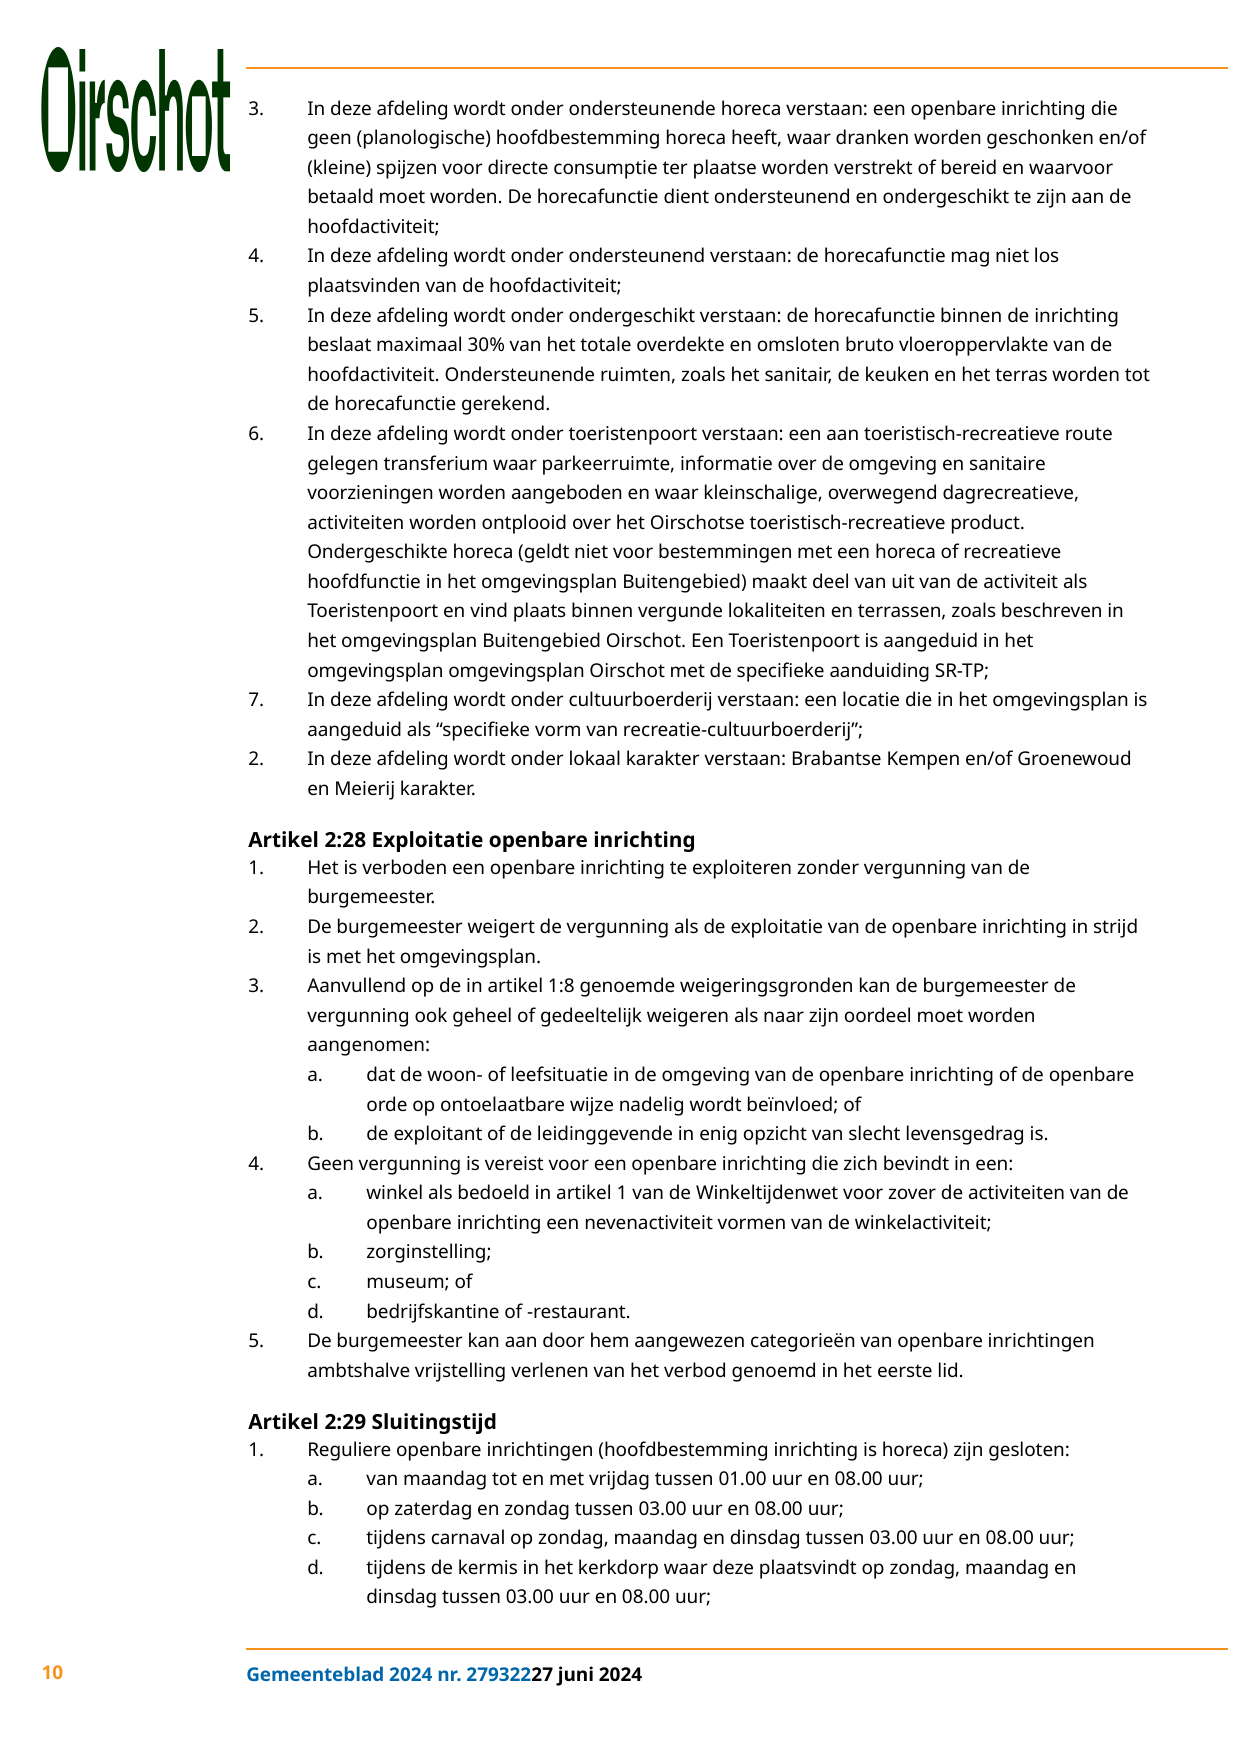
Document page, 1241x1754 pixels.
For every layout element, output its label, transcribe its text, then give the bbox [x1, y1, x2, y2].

list van maandag tot en met vrijdag tussen 01.00 uur en 08.00 uur; [307, 1465, 1152, 1491]
list In deze afdeling wordt onder toeristenpoort verstaan: een aan toeristisch-recreatieve route gelegen transferium waar parkeerruimte, informatie over de omgeving en sanitaire voorzieningen worden aangeboden en waar kleinschalige, overwegend dagrecreatieve, activiteiten worden ontplooid over het Oirschotse toeristisch-recreatieve product. Ondergeschikte horeca (geldt niet voor bestemmingen met een horeca of recreatieve hoofdfunctie in het omgevingsplan Buitengebied) maakt deel van uit van de activiteit als Toeristenpoort en vind plaats binnen vergunde lokaliteiten en terrassen, zoals beschreven in het omgevingsplan Buitengebied Oirschot. Een Toeristenpoort is aangeduid in het omgevingsplan omgevingsplan Oirschot met de specifieke aanduiding SR-TP; [248, 420, 1152, 683]
text Artikel 2:28 Exploitatie openbare inrichting [248, 826, 1152, 854]
list de exploitant of de leidinggevende in enig opzicht van slecht levensgedrag is. [307, 1120, 1152, 1146]
text Artikel 2:29 Sluitingstijd [248, 1407, 1152, 1436]
list zorginstelling; [307, 1239, 1152, 1264]
list tijdens carnaval op zondag, maandag en dinsdag tussen 03.00 uur en 08.00 uur; [307, 1524, 1152, 1550]
list winkel als bedoeld in artikel 1 van de Winkeltijdenwet voor zover de activiteiten van de openbare inrichting een nevenactiviteit vormen van de winkelactiviteit; [307, 1179, 1152, 1235]
list Aanvullend op de in artikel 1:8 genoemde weigeringsgronden kan de burgemeester de vergunning ook geheel of gedeeltelijk weigeren als naar zijn oordeel moet worden aangenomen: [248, 972, 1152, 1057]
list dat de woon- of leefsituatie in de omgeving van de openbare inrichting of de openbare orde op ontoelaatbare wijze nadelig wordt beïnvloed; of [307, 1061, 1152, 1116]
list op zaterdag en zondag tussen 03.00 uur en 08.00 uur; [307, 1495, 1152, 1521]
list museum; of [307, 1268, 1152, 1294]
list bedrijfskantine of -restaurant. [307, 1298, 1152, 1323]
list De burgemeester kan aan door hem aangewezen categorieën van openbare inrichtingen ambtshalve vrijstelling verlenen van het verbod genoemd in het eerste lid. [248, 1327, 1152, 1383]
list In deze afdeling wordt onder ondergeschikt verstaan: de horecafunctie binnen de inrichting beslaat maximaal 30% van het totale overdekte en omsloten bruto vloeroppervlakte van de hoofdactiviteit. Ondersteunende ruimten, zoals het sanitair, de keuken en het terras worden tot de horecafunctie gerekend. [248, 302, 1152, 416]
list Reguliere openbare inrichtingen (hoofdbestemming inrichting is horeca) zijn gesloten: [248, 1436, 1152, 1462]
list Geen vergunning is vereist voor een openbare inrichting die zich bevindt in een: [248, 1150, 1152, 1176]
list In deze afdeling wordt onder cultuurboerderij verstaan: een locatie die in het omgevingsplan is aangeduid als “specifieke vorm van recreatie-cultuurboerderij”; [248, 686, 1152, 742]
list In deze afdeling wordt onder ondersteunend verstaan: de horecafunctie mag niet los plaatsvinden van de hoofdactiviteit; [248, 243, 1152, 298]
list tijdens de kermis in het kerkdorp waar deze plaatsvindt op zondag, maandag en dinsdag tussen 03.00 uur en 08.00 uur; [307, 1554, 1152, 1609]
list De burgemeester weigert de vergunning als de exploitatie van de openbare inrichting in strijd is met het omgevingsplan. [248, 913, 1152, 968]
list In deze afdeling wordt onder lokaal karakter verstaan: Brabantse Kempen en/of Groenewoud en Meierij karakter. [248, 746, 1152, 801]
picture [41, 47, 231, 172]
list Het is verboden een openbare inrichting te exploiteren zonder vergunning van de burgemeester. [248, 854, 1152, 909]
list In deze afdeling wordt onder ondersteunende horeca verstaan: een openbare inrichting die geen (planologische) hoofdbestemming horeca heeft, waar dranken worden geschonken en/of (kleine) spijzen voor directe consumptie ter plaatse worden verstrekt of bereid en waarvoor betaald moet worden. De horecafunctie dient ondersteunend en ondergeschikt te zijn aan de hoofdactiviteit; [248, 95, 1152, 239]
